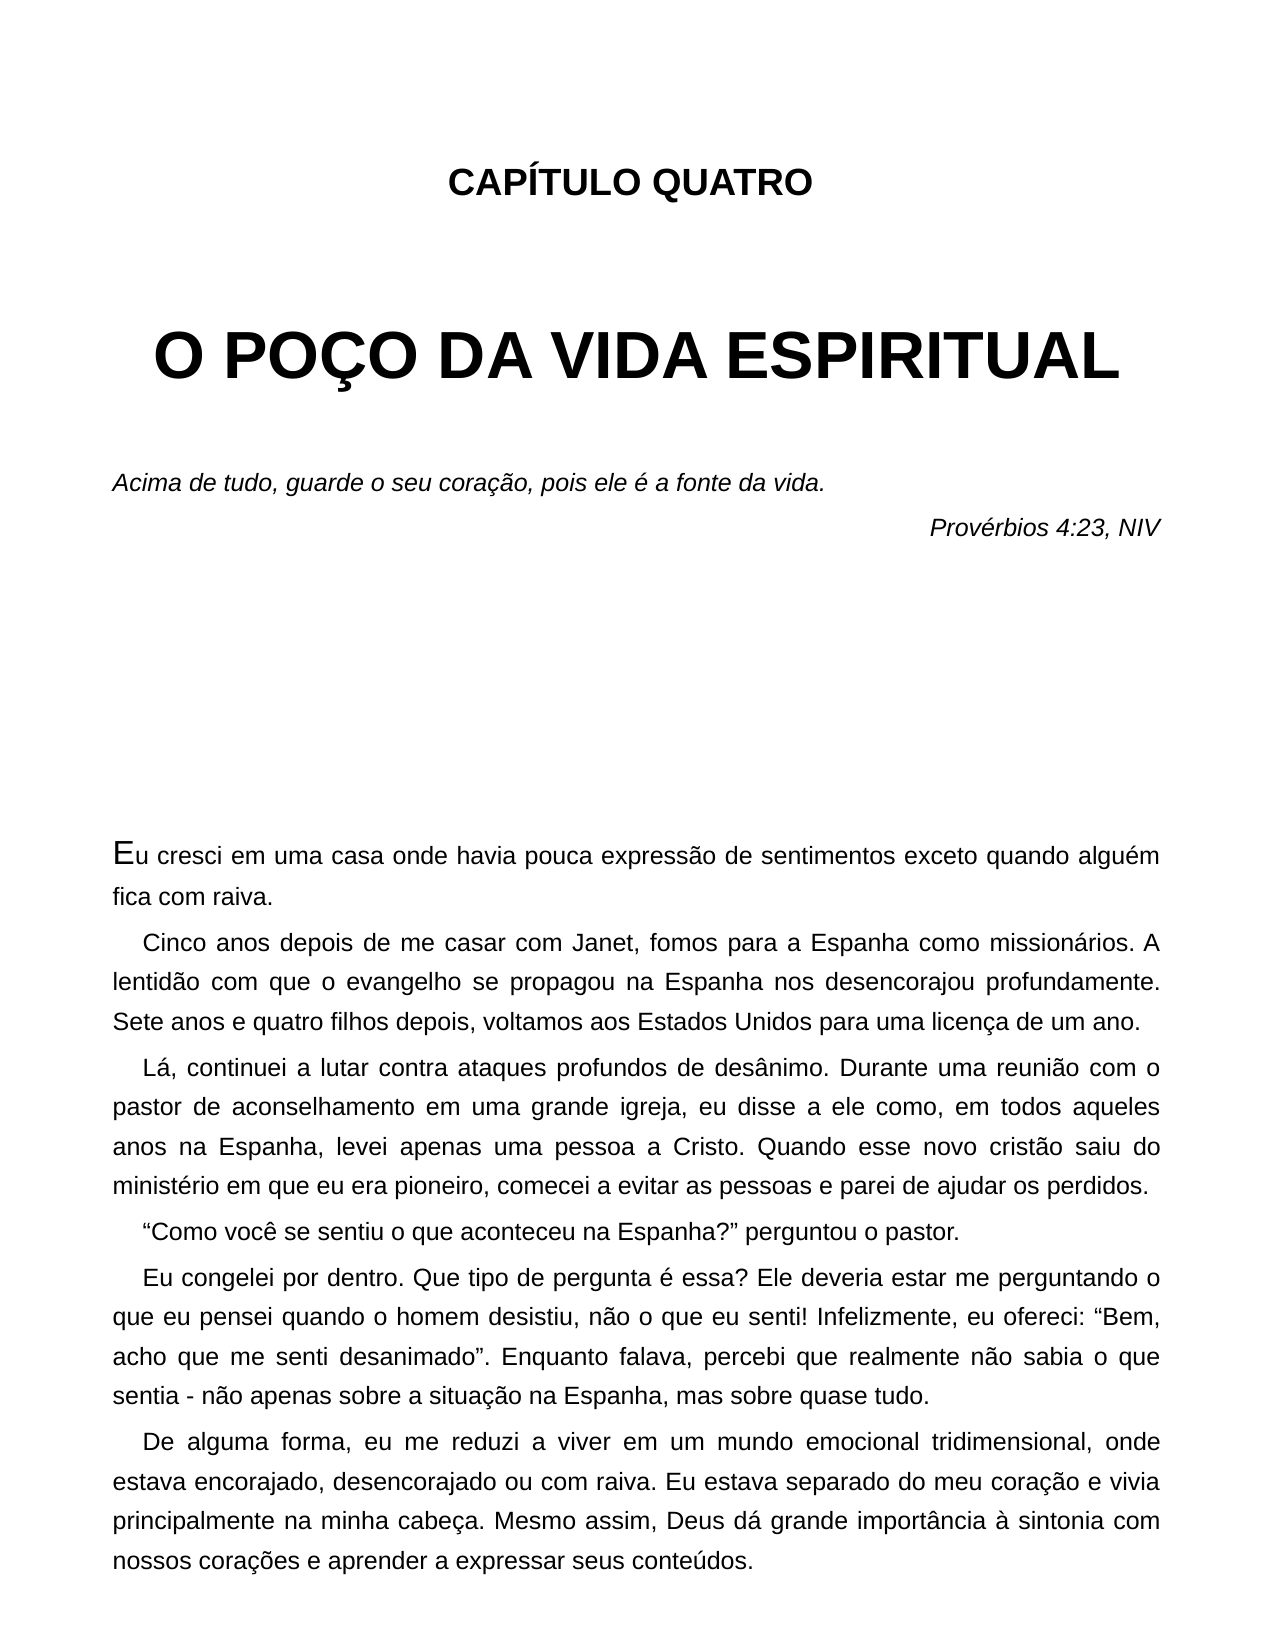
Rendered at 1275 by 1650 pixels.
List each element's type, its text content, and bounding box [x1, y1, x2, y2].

text Cinco anos depois de me casar com Janet, fomos para a Espanha como missionários. A lentidão com que o evangelho se propagou na Espanha nos desencorajou profundamente. Sete anos e quatro filhos depois, voltamos aos Estados Unidos para uma licença de um ano. [112, 928, 1162, 1036]
subtitle O POÇO DA VIDA ESPIRITUAL [112, 316, 1162, 393]
text Provérbios 4:23, NIV [112, 513, 1162, 542]
text Eu congelei por dentro. Que tipo de pergunta é essa? Ele deveria estar me perguntando o que eu pensei quando o homem desistiu, não o que eu senti! Infelizmente, eu ofereci: “Bem, acho que me senti desanimado”. Enquanto falava, percebi que realmente não sabia o que sentia - não apenas sobre a situação na Espanha, mas sobre quase tudo. [112, 1262, 1162, 1410]
text “Como você se sentiu o que aconteceu na Espanha?” perguntou o pastor. [112, 1217, 1162, 1246]
text De alguma forma, eu me reduzi a viver em um mundo emocional tridimensional, onde estava encorajado, desencorajado ou com raiva. Eu estava separado do meu coração e vivia principalmente na minha cabeça. Mesmo assim, Deus dá grande importância à sintonia com nossos corações e aprender a expressar seus conteúdos. [112, 1427, 1162, 1574]
text Lá, continuei a lutar contra ataques profundos de desânimo. Durante uma reunião com o pastor de aconselhamento em uma grande igreja, eu disse a ele como, em todos aqueles anos na Espanha, levei apenas uma pessoa a Cristo. Quando esse novo cristão saiu do ministério em que eu era pioneiro, comecei a evitar as pessoas e parei de ajudar os perdidos. [112, 1052, 1162, 1200]
text Eu cresci em uma casa onde havia pouca expressão de sentimentos exceto quando alguém fica com raiva. [112, 833, 1162, 911]
text Acima de tudo, guarde o seu coração, pois ele é a fonte da vida. [112, 468, 1162, 497]
